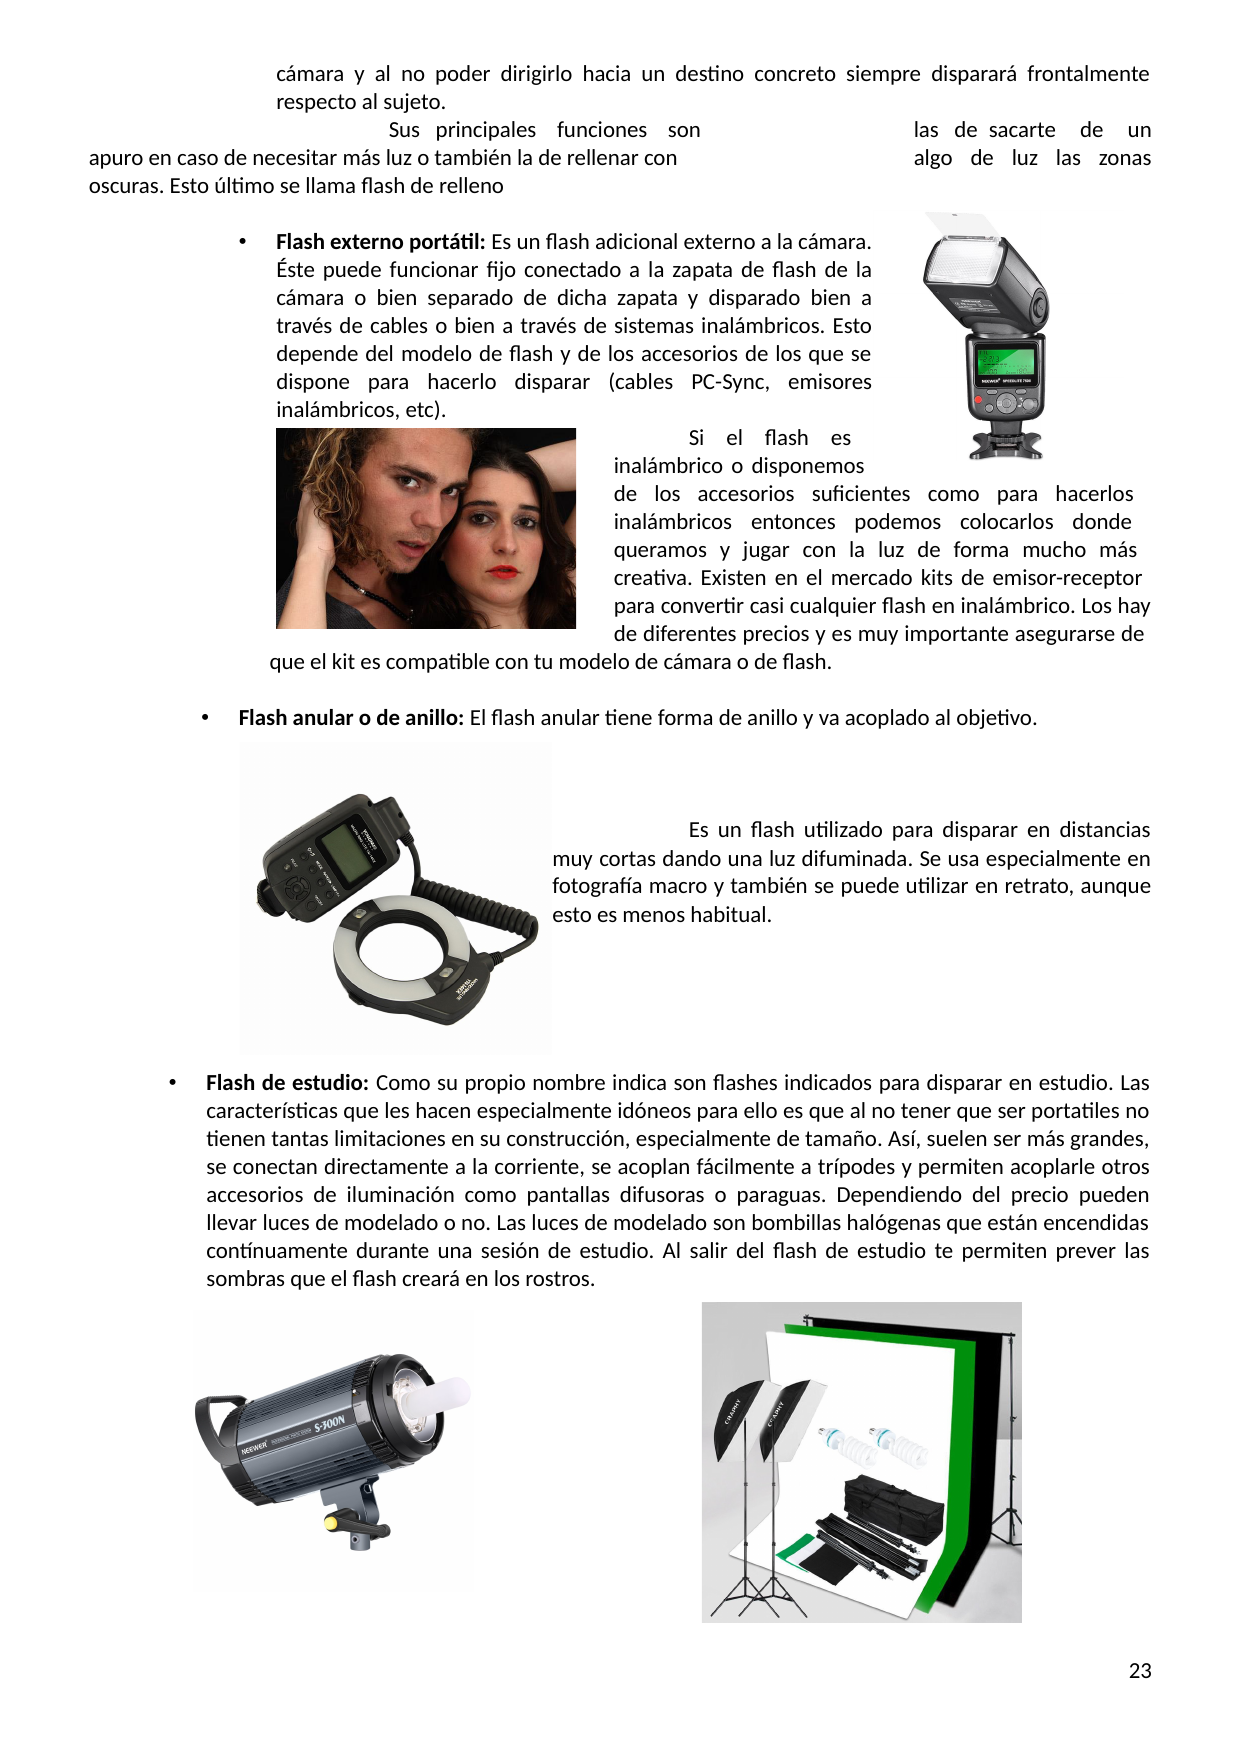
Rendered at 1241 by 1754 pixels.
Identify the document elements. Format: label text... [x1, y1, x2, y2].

text Sus principales funciones son las de sacarte de un apuro en caso de necesitar más luz o también la de rellenar con algo de luz las zonas oscuras. Esto último se llama flash de relleno [88, 115, 1152, 199]
list cámara y al no poder dirigirlo hacia un destino concreto siempre disparará frontalmente respecto al sujeto. [238, 59, 1152, 115]
list Flash anular o de anillo: El flash anular tiene forma de anillo y va acoplado al objetivo. [201, 703, 1152, 732]
picture [701, 1302, 1022, 1623]
text [88, 816, 239, 928]
text Es un flash utilizado para disparar en distancias muy cortas dando una luz difuminada. Se usa especialmente en fotografía macro y también se puede utilizar en retrato, aunque esto es menos habitual. [552, 816, 1152, 928]
list Flash externo portátil: Es un flash adicional externo a la cámara. Éste puede funcionar fijo conectado a la zapata de flash de la cámara o bien separado de dicha zapata y disparado bien a través de cables o bien a través de sistemas inalámbricos. Esto depende del modelo de flash y de los accesorios de los que se dispone para hacerlo disparar (cables PC-Sync, emisores inalámbricos, etc). [238, 227, 873, 423]
picture [276, 428, 577, 629]
picture [192, 1310, 474, 1592]
text Si el flash es inalámbrico o disponemos de los accesorios suficientes como para hacerlos inalámbricos entonces podemos colocarlos donde queramos y jugar con la luz de forma mucho más creativa. Existen en el mercado kits de emisor-receptor para convertir casi cualquier flash en inalámbrico. Los hay de diferentes precios y es muy importante asegurarse de que el kit es compatible con tu modelo de cámara o de flash. [88, 423, 1152, 676]
text 23 [88, 1656, 1152, 1684]
picture [239, 742, 552, 1055]
list Flash de estudio: Como su propio nombre indica son flashes indicados para disparar en estudio. Las características que les hacen especialmente idóneos para ello es que al no tener que ser portatiles no tienen tantas limitaciones en su construcción, especialmente de tamaño. Así, suelen ser más grandes, se conectan directamente a la corriente, se acoplan fácilmente a trípodes y permiten acoplarle otros accesorios de iluminación como pantallas difusoras o paraguas. Dependiendo del precio pueden llevar luces de modelado o no. Las luces de modelado son bombillas halógenas que están encendidas contínuamente durante una sesión de estudio. Al salir del flash de estudio te permiten prever las sombras que el flash creará en los rostros. [169, 1068, 1152, 1292]
picture [873, 210, 1124, 461]
